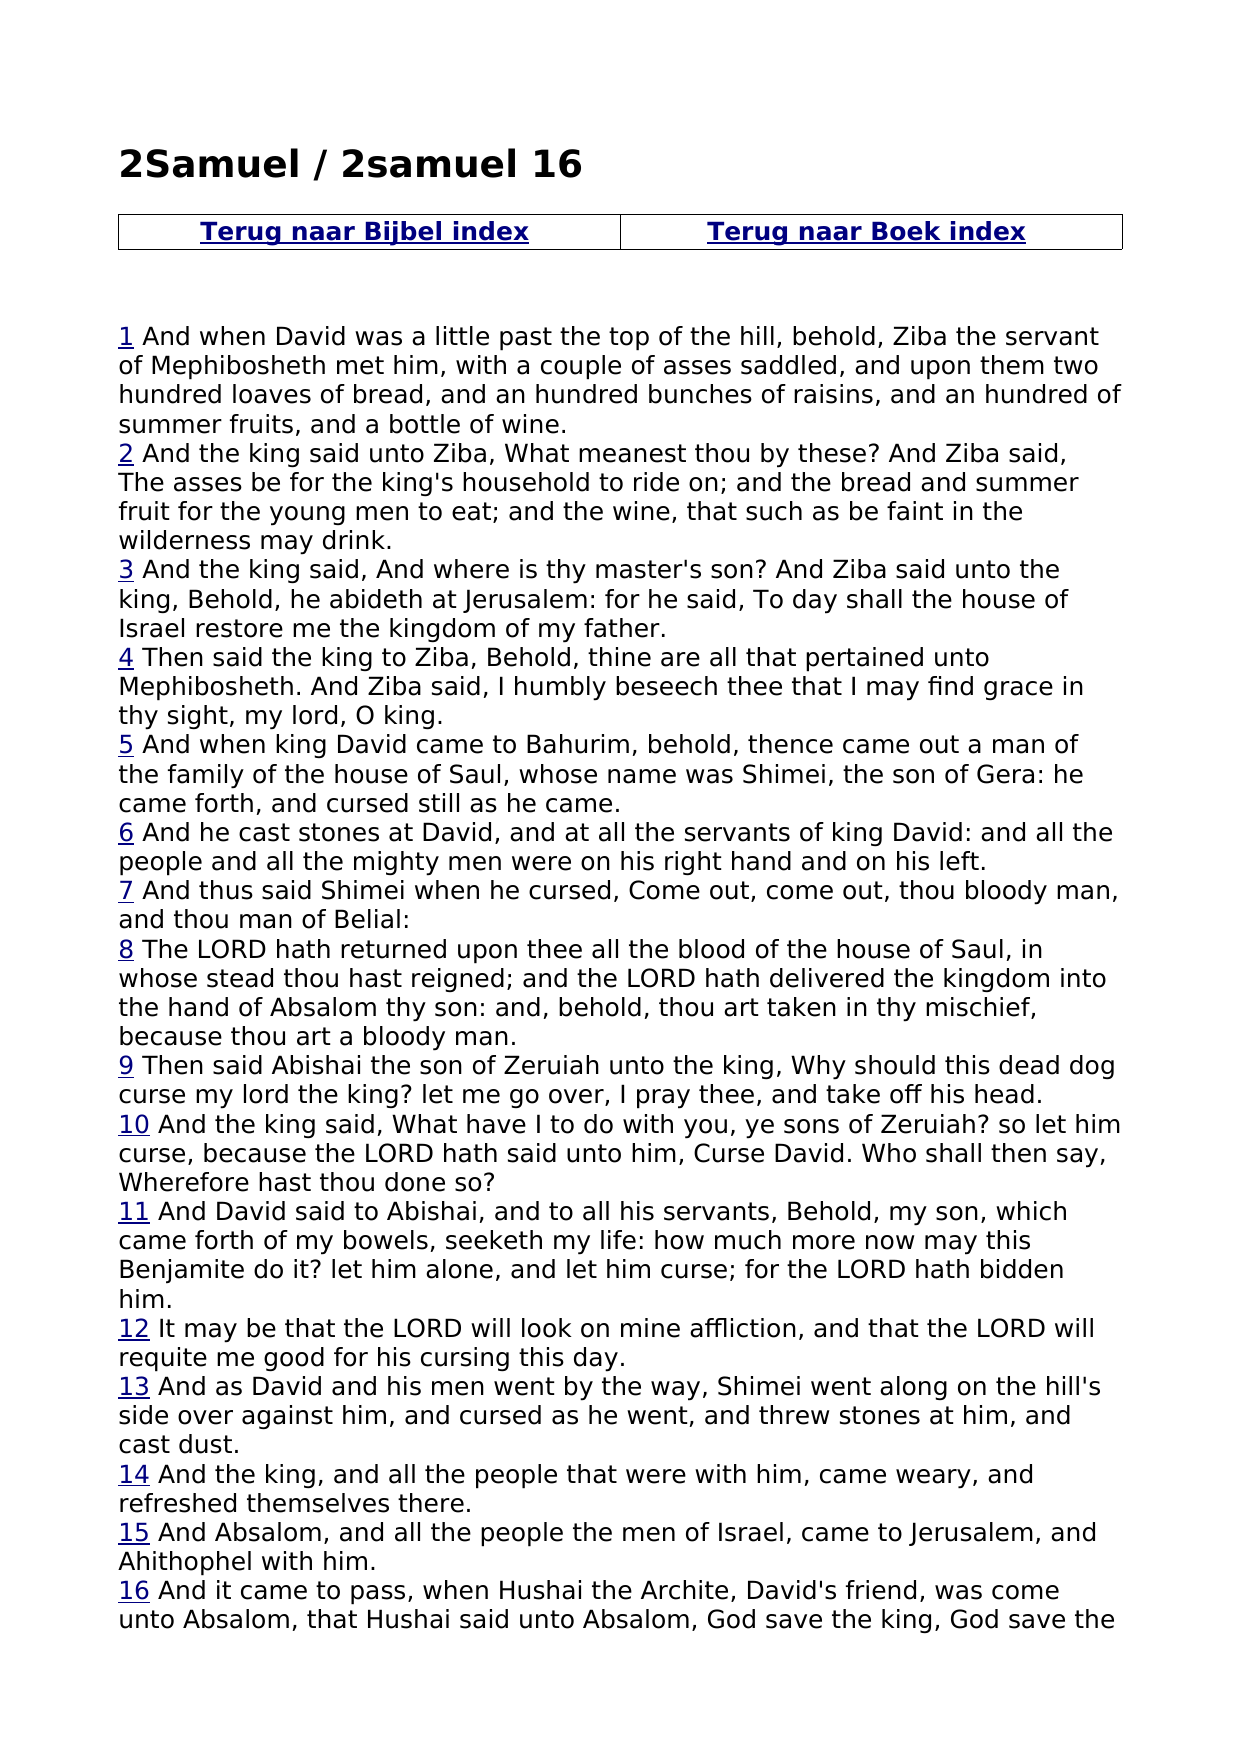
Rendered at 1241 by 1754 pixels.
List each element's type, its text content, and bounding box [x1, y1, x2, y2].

table_header Terug naar Bijbel index [119, 215, 620, 249]
subtitle 2Samuel / 2samuel 16 [118, 143, 1122, 187]
table_header Terug naar Boek index [621, 215, 1122, 249]
text 1 And when David was a little past the top of the hill, behold, Ziba the servant of Mephibosheth met him, with a couple of asses saddled, and upon them two hundred loaves of bread, and an hundred bunches of raisins, and an hundred of summer fruits, and a bottle of wine. 2 And the king said unto Ziba, What meanest thou by these? And Ziba said, The asses be for the king's household to ride on; and the bread and summer fruit for the young men to eat; and the wine, that such as be faint in the wilderness may drink. 3 And the king said, And where is thy master's son? And Ziba said unto the king, Behold, he abideth at Jerusalem: for he said, To day shall the house of Israel restore me the kingdom of my father. 4 Then said the king to Ziba, Behold, thine are all that pertained unto Mephibosheth. And Ziba said, I humbly beseech thee that I may find grace in thy sight, my lord, O king. 5 And when king David came to Bahurim, behold, thence came out a man of the family of the house of Saul, whose name was Shimei, the son of Gera: he came forth, and cursed still as he came. 6 And he cast stones at David, and at all the servants of king David: and all the people and all the mighty men were on his right hand and on his left. 7 And thus said Shimei when he cursed, Come out, come out, thou bloody man, and thou man of Belial: 8 The LORD hath returned upon thee all the blood of the house of Saul, in whose stead thou hast reigned; and the LORD hath delivered the kingdom into the hand of Absalom thy son: and, behold, thou art taken in thy mischief, because thou art a bloody man. 9 Then said Abishai the son of Zeruiah unto the king, Why should this dead dog curse my lord the king? let me go over, I pray thee, and take off his head. 10 And the king said, What have I to do with you, ye sons of Zeruiah? so let him curse, because the LORD hath said unto him, Curse David. Who shall then say, Wherefore hast thou done so? 11 And David said to Abishai, and to all his servants, Behold, my son, which came forth of my bowels, seeketh my life: how much more now may this Benjamite do it? let him alone, and let him curse; for the LORD hath bidden him. 12 It may be that the LORD will look on mine affliction, and that the LORD will requite me good for his cursing this day. 13 And as David and his men went by the way, Shimei went along on the hill's side over against him, and cursed as he went, and threw stones at him, and cast dust. 14 And the king, and all the people that were with him, came weary, and refreshed themselves there. 15 And Absalom, and all the people the men of Israel, came to Jerusalem, and Ahithophel with him. 16 And it came to pass, when Hushai the Archite, David's friend, was come unto Absalom, that Hushai said unto Absalom, God save the king, God save the [118, 264, 1122, 1635]
